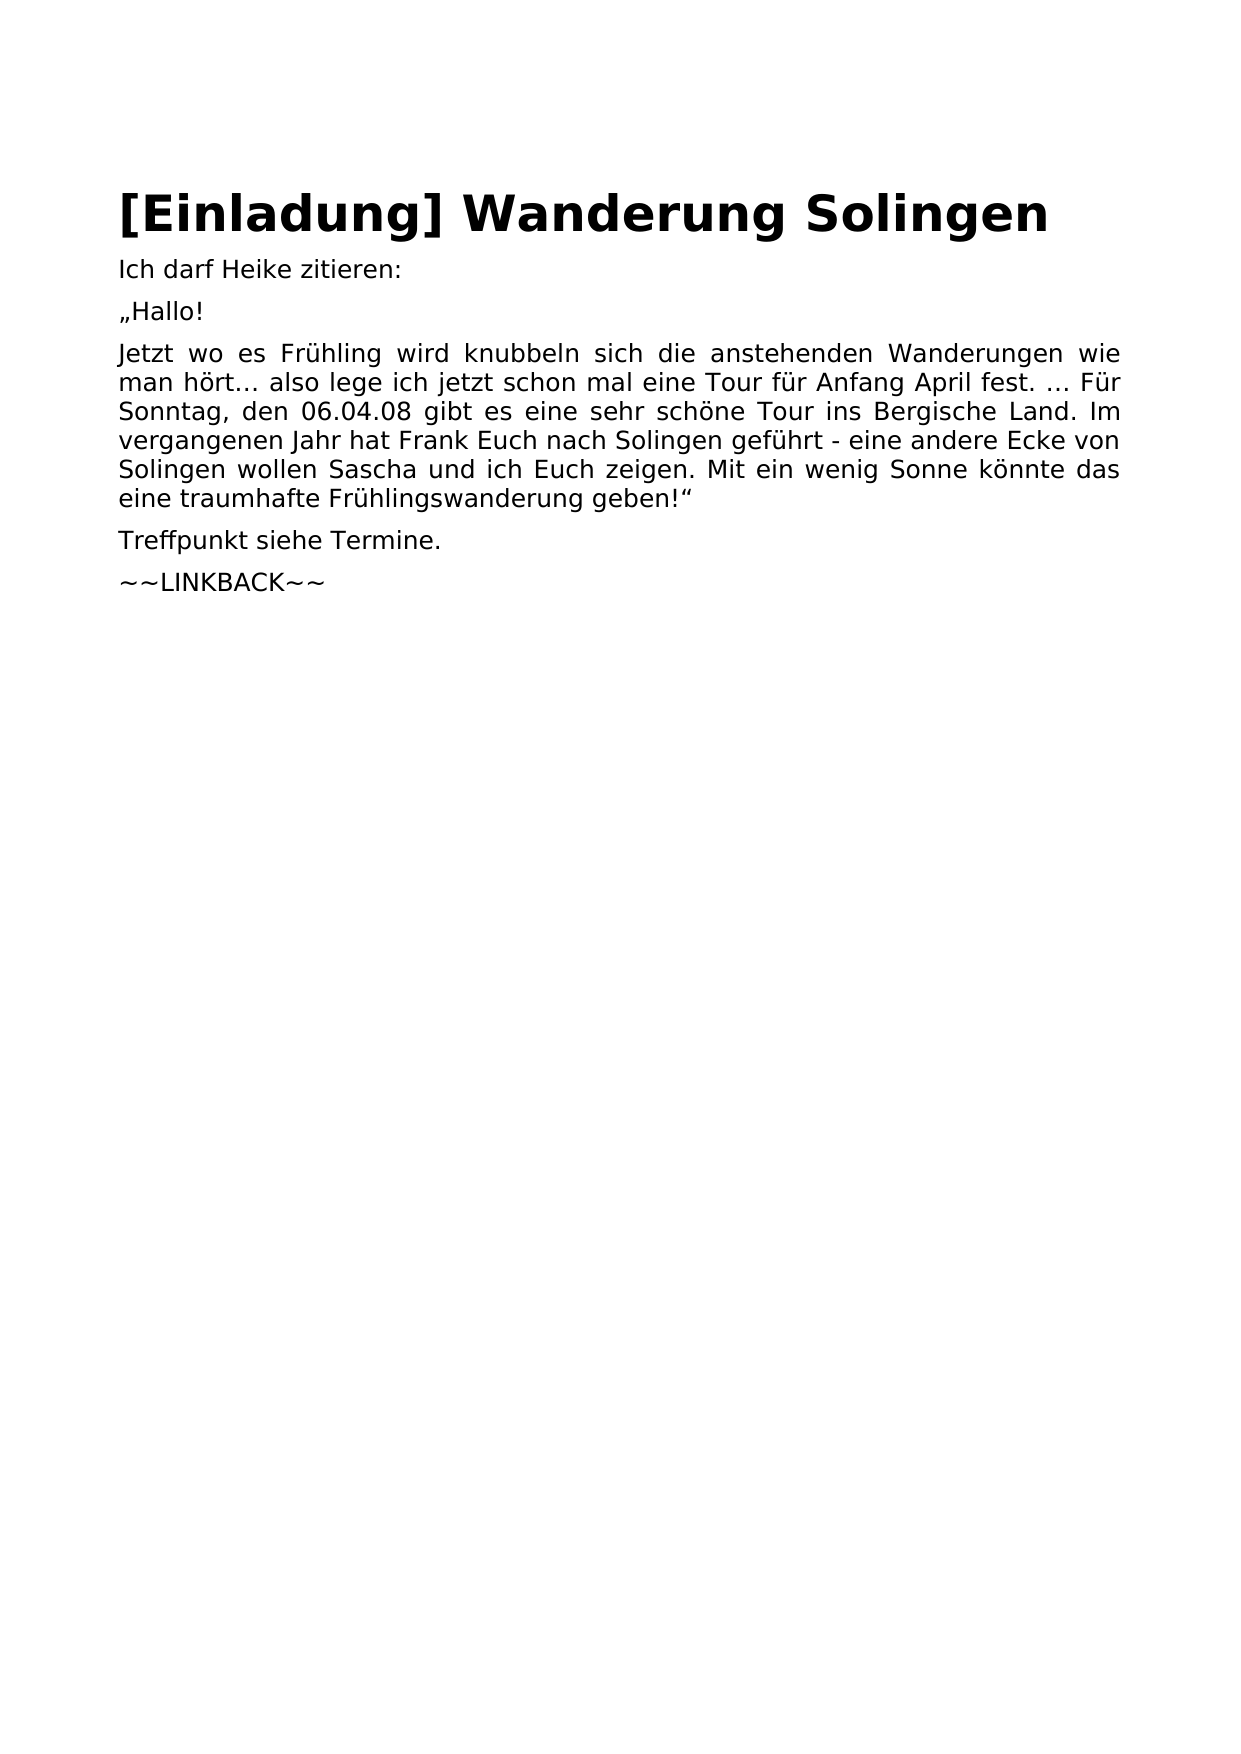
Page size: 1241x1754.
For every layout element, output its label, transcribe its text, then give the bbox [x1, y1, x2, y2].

subtitle [Einladung] Wanderung Solingen [118, 185, 1122, 243]
text Ich darf Heike zitieren: [118, 256, 1122, 285]
text ~~LINKBACK~~ [118, 568, 1122, 597]
text Jetzt wo es Frühling wird knubbeln sich die anstehenden Wanderungen wie man hört… also lege ich jetzt schon mal eine Tour für Anfang April fest. … Für Sonntag, den 06.04.08 gibt es eine sehr schöne Tour ins Bergische Land. Im vergangenen Jahr hat Frank Euch nach Solingen geführt - eine andere Ecke von Solingen wollen Sascha und ich Euch zeigen. Mit ein wenig Sonne könnte das eine traumhafte Frühlingswanderung geben!“ [118, 339, 1122, 514]
text Treffpunkt siehe Termine. [118, 526, 1122, 556]
text „Hallo! [118, 297, 1122, 326]
